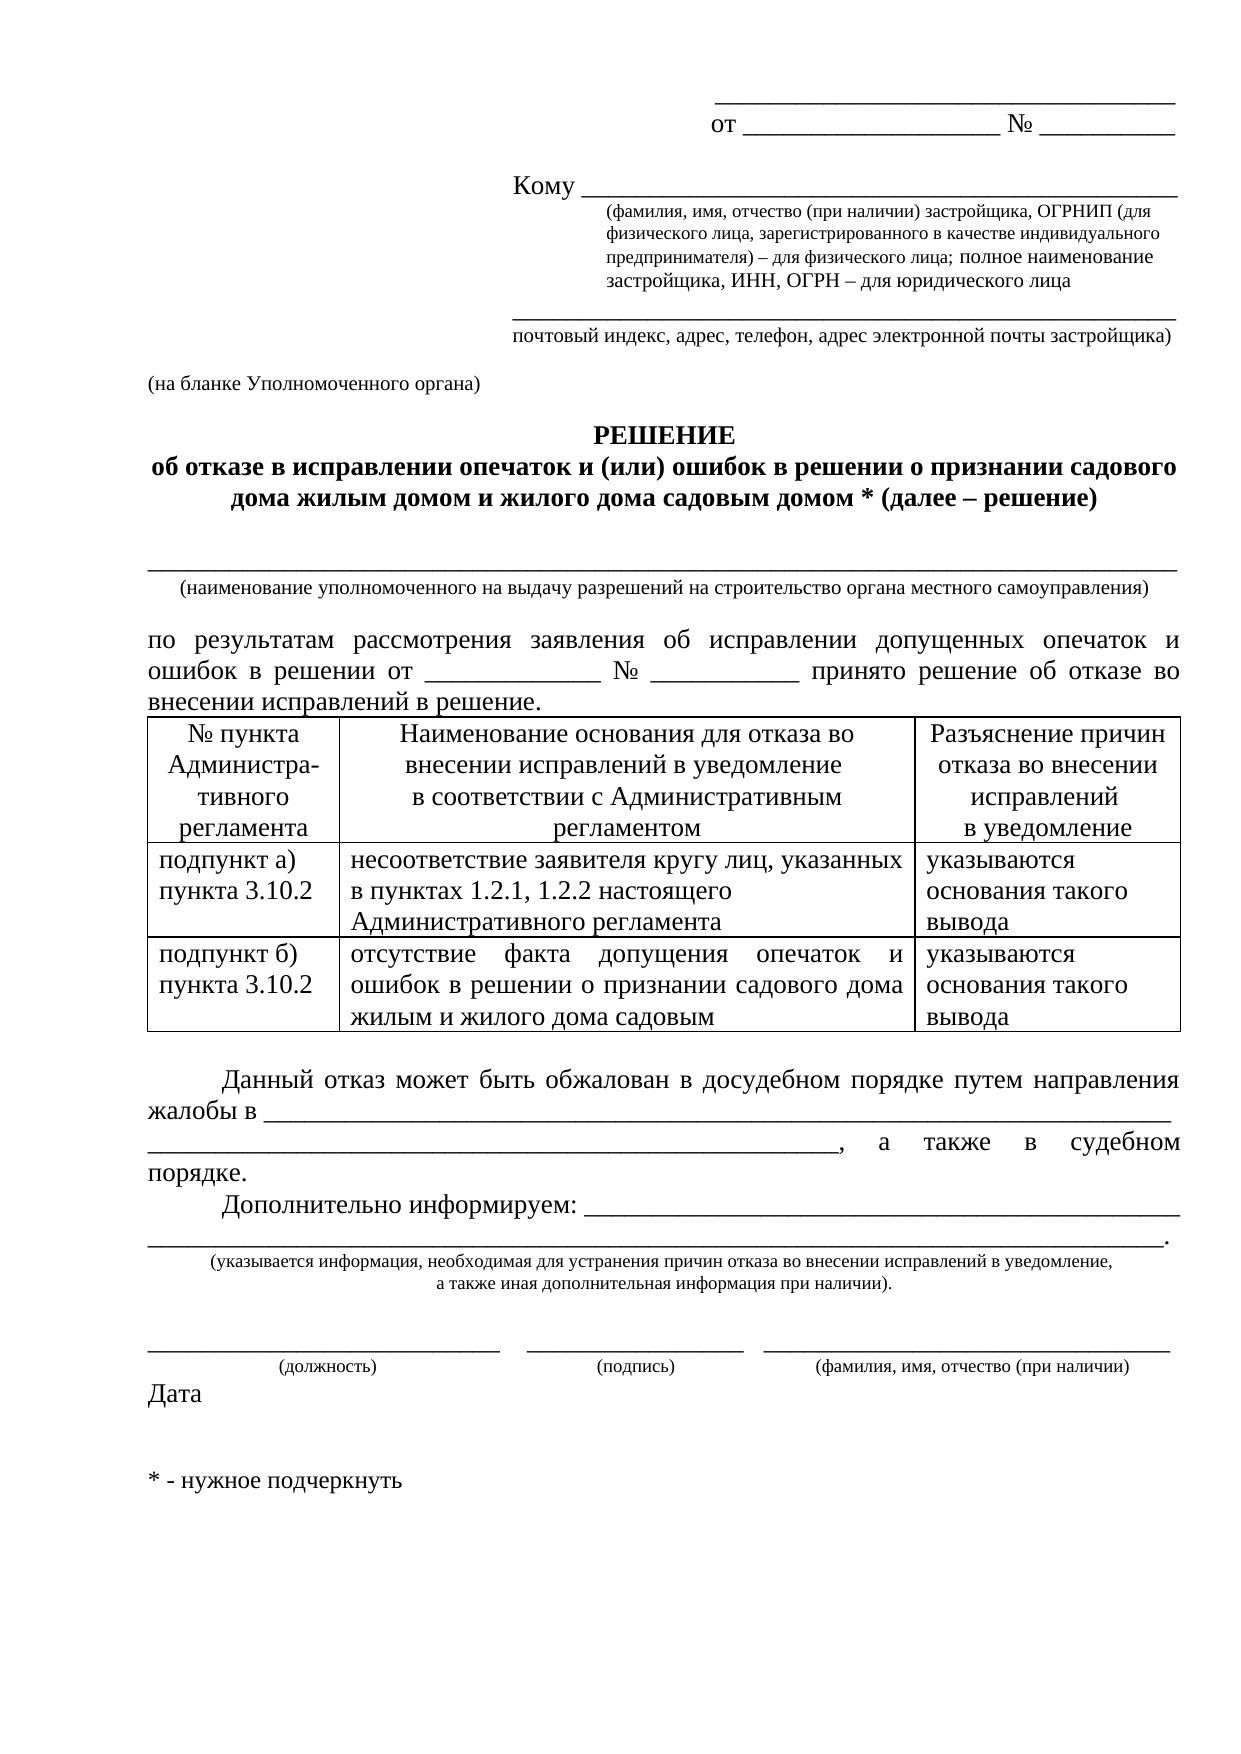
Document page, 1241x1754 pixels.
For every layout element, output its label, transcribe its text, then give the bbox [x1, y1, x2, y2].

text почтовый индекс, адрес, телефон, адрес электронной почты застройщика) [148, 323, 1181, 347]
text _________________________________________________ [148, 292, 1181, 323]
table_cell несоответствие заявителя кругу лиц, указанных в пунктах 1.2.1, 1.2.2 настоящего Административного регламента [340, 843, 914, 936]
text РЕШЕНИЕ [148, 419, 1181, 450]
table_cell указываются основания такого вывода [916, 938, 1180, 1031]
text (должность) (подпись) (фамилия, имя, отчество (при наличии) [148, 1355, 1181, 1377]
text предпринимателя) – для физического лица; полное наименование [148, 243, 1181, 268]
text (указывается информация, необходимая для устранения причин отказа во внесении исправлений в уведомление, а также иная дополнительная информация при наличии). [148, 1250, 1181, 1293]
text ___________________________________________________________________________. [148, 1219, 1181, 1250]
text (фамилия, имя, отчество (при наличии) застройщика, ОГРНИП (для [148, 200, 1181, 222]
text по результатам рассмотрения заявления об исправлении допущенных опечаток и ошибок в решении от _____________ № ___________ принято решение об отказе во внесении исправлений в решение. [148, 623, 1181, 716]
table_header Разъяснение причин отказа во внесении исправлений в уведомление [916, 718, 1180, 842]
table_header № пункта Администра-тивного регламента [148, 718, 339, 842]
text физического лица, зарегистрированного в качестве индивидуального [148, 222, 1181, 243]
text Дополнительно информируем: ____________________________________________ [148, 1188, 1181, 1219]
text __________________________ ________________ ______________________________ [148, 1324, 1181, 1355]
text * - нужное подчеркнуть [148, 1466, 1181, 1494]
table_cell указываются основания такого вывода [916, 843, 1180, 936]
text Данный отказ может быть обжалован в досудебном порядке путем направления жалобы в ___________________________________________________________________ [148, 1063, 1181, 1125]
table_header Наименование основания для отказа во внесении исправлений в уведомление в соответствии с Административным регламентом [340, 718, 914, 842]
text от ___________________ № __________ [148, 107, 1181, 138]
text застройщика, ИНН, ОГРН – для юридического лица [148, 268, 1181, 292]
table_cell подпункт а) пункта 3.10.2 [148, 843, 339, 936]
table_cell подпункт б) пункта 3.10.2 [148, 938, 339, 1031]
text об отказе в исправлении опечаток и (или) ошибок в решении о признании садового дома жилым домом и жилого дома садовым домом * (далее – решение) [148, 450, 1181, 512]
text (наименование уполномоченного на выдачу разрешений на строительство органа местного самоуправления) [148, 575, 1181, 599]
text ____________________________________________________________________________ [148, 544, 1181, 575]
text (на бланке Уполномоченного органа) [148, 371, 1181, 395]
text ___________________________________________________, а также в судебном порядке. [148, 1125, 1181, 1188]
text Кому ____________________________________________ [148, 169, 1181, 200]
text Дата [148, 1377, 1181, 1408]
text __________________________________ [148, 76, 1181, 107]
